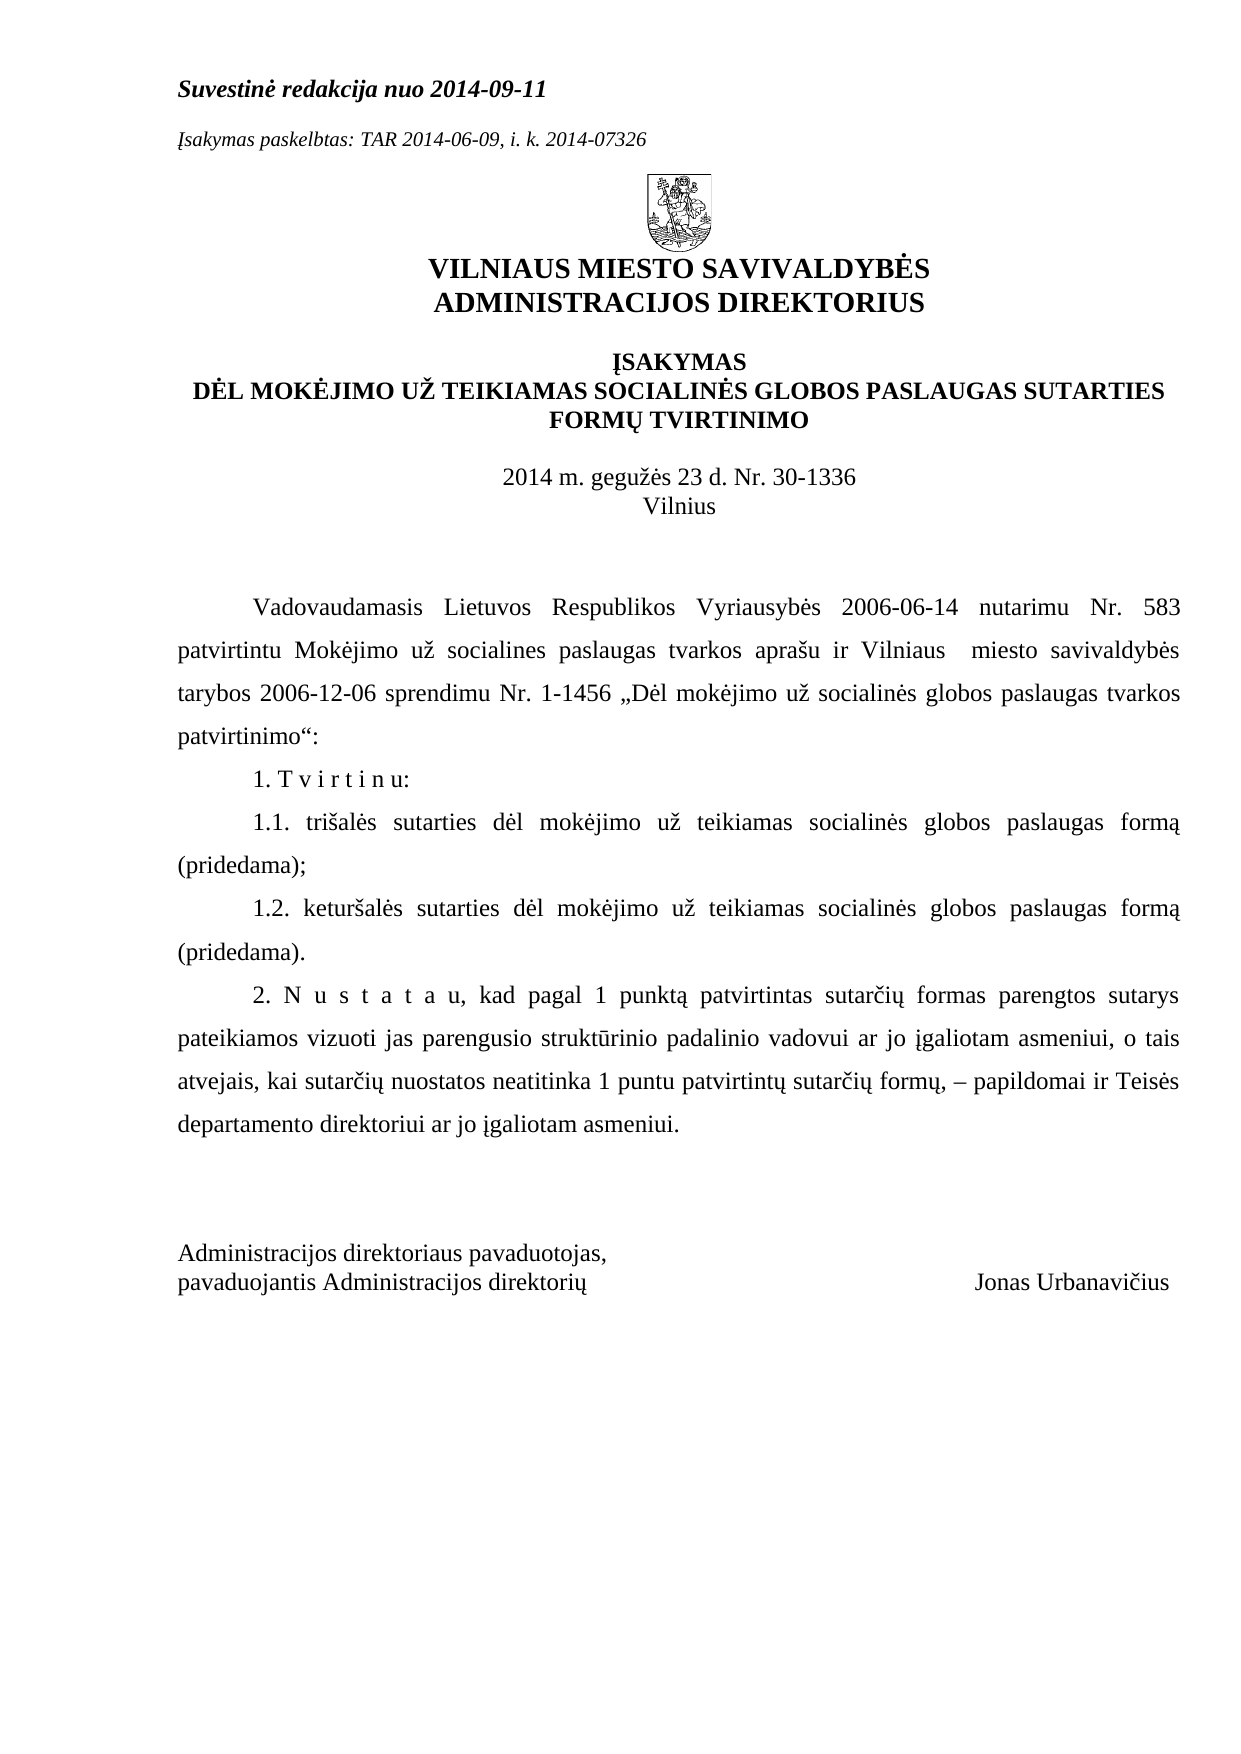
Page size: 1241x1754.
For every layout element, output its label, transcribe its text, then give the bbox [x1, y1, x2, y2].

text Vilnius [177, 491, 1181, 520]
text Suvestinė redakcija nuo 2014-09-11 [177, 74, 1181, 103]
text Įsakymas paskelbtas: TAR 2014-06-09, i. k. 2014-07326 [177, 127, 1181, 151]
text 2. N u s t a t a u, kad pagal 1 punktą patvirtintas sutarčių formas parengtos sutarys pateikiamos vizuoti jas parengusio struktūrinio padalinio vadovui ar jo įgaliotam asmeniui, o tais atvejais, kai sutarčių nuostatos neatitinka 1 puntu patvirtintų sutarčių formų, – papildomai ir Teisės departamento direktoriui ar jo įgaliotam asmeniui. [177, 980, 1181, 1138]
text 2014 m. gegužės 23 d. Nr. 30-1336 [177, 462, 1181, 491]
text pavaduojantis Administracijos direktorių Jonas Urbanavičius [177, 1267, 1181, 1296]
text VILNIAUS MIESTO SAVIVALDYBĖS [177, 251, 1181, 285]
text 1.2. keturšalės sutarties dėl mokėjimo už teikiamas socialinės globos paslaugas formą (pridedama). [177, 893, 1181, 965]
text Administracijos direktoriaus pavaduotojas, [177, 1238, 1181, 1267]
text DĖL MOKĖJIMO UŽ TEIKIAMAS SOCIALINĖS GLOBOS PASLAUGAS SUTARTIES FORMŲ TVIRTINIMO [177, 376, 1181, 433]
text ĮSAKYMAS [177, 347, 1181, 376]
text Vadovaudamasis Lietuvos Respublikos Vyriausybės 2006-06-14 nutarimu Nr. 583 patvirtintu Mokėjimo už socialines paslaugas tvarkos aprašu ir Vilniaus miesto savivaldybės tarybos 2006-12-06 sprendimu Nr. 1-1456 „Dėl mokėjimo už socialinės globos paslaugas tvarkos patvirtinimo“: [177, 592, 1181, 750]
text 1. T v i r t i n u: [177, 764, 1181, 793]
text ADMINISTRACIJOS DIREKTORIUS [177, 285, 1181, 318]
text 1.1. trišalės sutarties dėl mokėjimo už teikiamas socialinės globos paslaugas formą (pridedama); [177, 807, 1181, 879]
